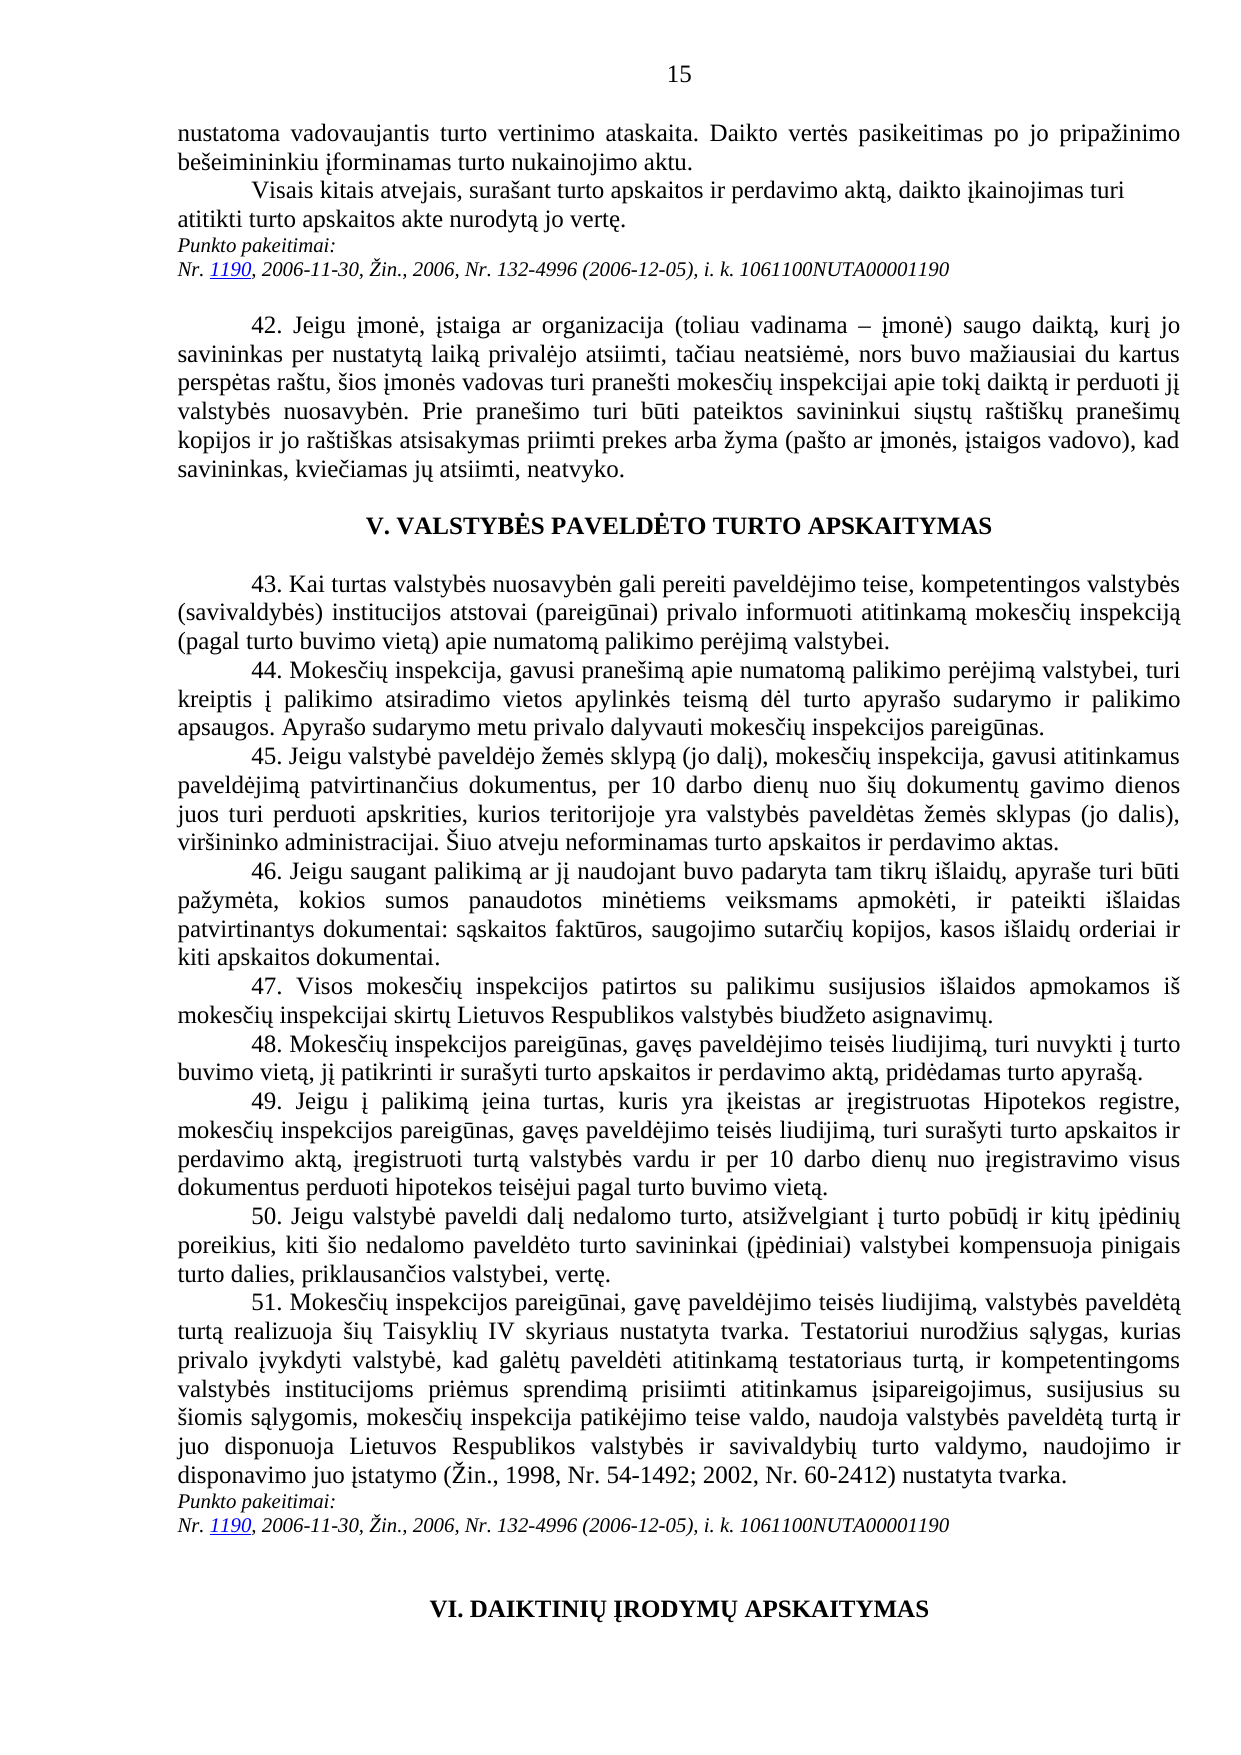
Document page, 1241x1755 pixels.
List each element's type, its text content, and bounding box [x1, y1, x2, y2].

text V. VALSTYBĖS PAVELDĖTO TURTO APSKAITYMAS [177, 511, 1181, 540]
text 47. Visos mokesčių inspekcijos patirtos su palikimu susijusios išlaidos apmokamos iš mokesčių inspekcijai skirtų Lietuvos Respublikos valstybės biudžeto asignavimų. [177, 971, 1181, 1029]
text Visais kitais atvejais, surašant turto apskaitos ir perdavimo aktą, daikto įkainojimas turi atitikti turto apskaitos akte nurodytą jo vertę. [177, 176, 1181, 233]
text Nr. 1190, 2006-11-30, Žin., 2006, Nr. 132-4996 (2006-12-05), i. k. 1061100NUTA00001190 [177, 257, 1181, 281]
text Punkto pakeitimai: [177, 233, 1181, 257]
text 48. Mokesčių inspekcijos pareigūnas, gavęs paveldėjimo teisės liudijimą, turi nuvykti į turto buvimo vietą, jį patikrinti ir surašyti turto apskaitos ir perdavimo aktą, pridėdamas turto apyrašą. [177, 1029, 1181, 1086]
text 51. Mokesčių inspekcijos pareigūnai, gavę paveldėjimo teisės liudijimą, valstybės paveldėtą turtą realizuoja šių Taisyklių IV skyriaus nustatyta tvarka. Testatoriui nurodžius sąlygas, kurias privalo įvykdyti valstybė, kad galėtų paveldėti atitinkamą testatoriaus turtą, ir kompetentingoms valstybės institucijoms priėmus sprendimą prisiimti atitinkamus įsipareigojimus, susijusius su šiomis sąlygomis, mokesčių inspekcija patikėjimo teise valdo, naudoja valstybės paveldėtą turtą ir juo disponuoja Lietuvos Respublikos valstybės ir savivaldybių turto valdymo, naudojimo ir disponavimo juo įstatymo (Žin., 1998, Nr. 54-1492; 2002, Nr. 60-2412) nustatyta tvarka. [177, 1287, 1181, 1489]
text 49. Jeigu į palikimą įeina turtas, kuris yra įkeistas ar įregistruotas Hipotekos registre, mokesčių inspekcijos pareigūnas, gavęs paveldėjimo teisės liudijimą, turi surašyti turto apskaitos ir perdavimo aktą, įregistruoti turtą valstybės vardu ir per 10 darbo dienų nuo įregistravimo visus dokumentus perduoti hipotekos teisėjui pagal turto buvimo vietą. [177, 1086, 1181, 1201]
text 45. Jeigu valstybė paveldėjo žemės sklypą (jo dalį), mokesčių inspekcija, gavusi atitinkamus paveldėjimą patvirtinančius dokumentus, per 10 darbo dienų nuo šių dokumentų gavimo dienos juos turi perduoti apskrities, kurios teritorijoje yra valstybės paveldėtas žemės sklypas (jo dalis), viršininko administracijai. Šiuo atveju neforminamas turto apskaitos ir perdavimo aktas. [177, 741, 1181, 856]
text Nr. 1190, 2006-11-30, Žin., 2006, Nr. 132-4996 (2006-12-05), i. k. 1061100NUTA00001190 [177, 1513, 1181, 1537]
text VI. DAIKTINIŲ ĮRODYMŲ APSKAITYMAS [177, 1594, 1181, 1623]
text 44. Mokesčių inspekcija, gavusi pranešimą apie numatomą palikimo perėjimą valstybei, turi kreiptis į palikimo atsiradimo vietos apylinkės teismą dėl turto apyrašo sudarymo ir palikimo apsaugos. Apyrašo sudarymo metu privalo dalyvauti mokesčių inspekcijos pareigūnas. [177, 655, 1181, 741]
text nustatoma vadovaujantis turto vertinimo ataskaita. Daikto vertės pasikeitimas po jo pripažinimo bešeimininkiu įforminamas turto nukainojimo aktu. [177, 118, 1181, 176]
text 50. Jeigu valstybė paveldi dalį nedalomo turto, atsižvelgiant į turto pobūdį ir kitų įpėdinių poreikius, kiti šio nedalomo paveldėto turto savininkai (įpėdiniai) valstybei kompensuoja pinigais turto dalies, priklausančios valstybei, vertę. [177, 1201, 1181, 1287]
text 42. Jeigu įmonė, įstaiga ar organizacija (toliau vadinama – įmonė) saugo daiktą, kurį jo savininkas per nustatytą laiką privalėjo atsiimti, tačiau neatsiėmė, nors buvo mažiausiai du kartus perspėtas raštu, šios įmonės vadovas turi pranešti mokesčių inspekcijai apie tokį daiktą ir perduoti jį valstybės nuosavybėn. Prie pranešimo turi būti pateiktos savininkui siųstų raštiškų pranešimų kopijos ir jo raštiškas atsisakymas priimti prekes arba žyma (pašto ar įmonės, įstaigos vadovo), kad savininkas, kviečiamas jų atsiimti, neatvyko. [177, 310, 1181, 482]
text 46. Jeigu saugant palikimą ar jį naudojant buvo padaryta tam tikrų išlaidų, apyraše turi būti pažymėta, kokios sumos panaudotos minėtiems veiksmams apmokėti, ir pateikti išlaidas patvirtinantys dokumentai: sąskaitos faktūros, saugojimo sutarčių kopijos, kasos išlaidų orderiai ir kiti apskaitos dokumentai. [177, 856, 1181, 971]
text Punkto pakeitimai: [177, 1489, 1181, 1513]
text 43. Kai turtas valstybės nuosavybėn gali pereiti paveldėjimo teise, kompetentingos valstybės (savivaldybės) institucijos atstovai (pareigūnai) privalo informuoti atitinkamą mokesčių inspekciją (pagal turto buvimo vietą) apie numatomą palikimo perėjimą valstybei. [177, 569, 1181, 655]
